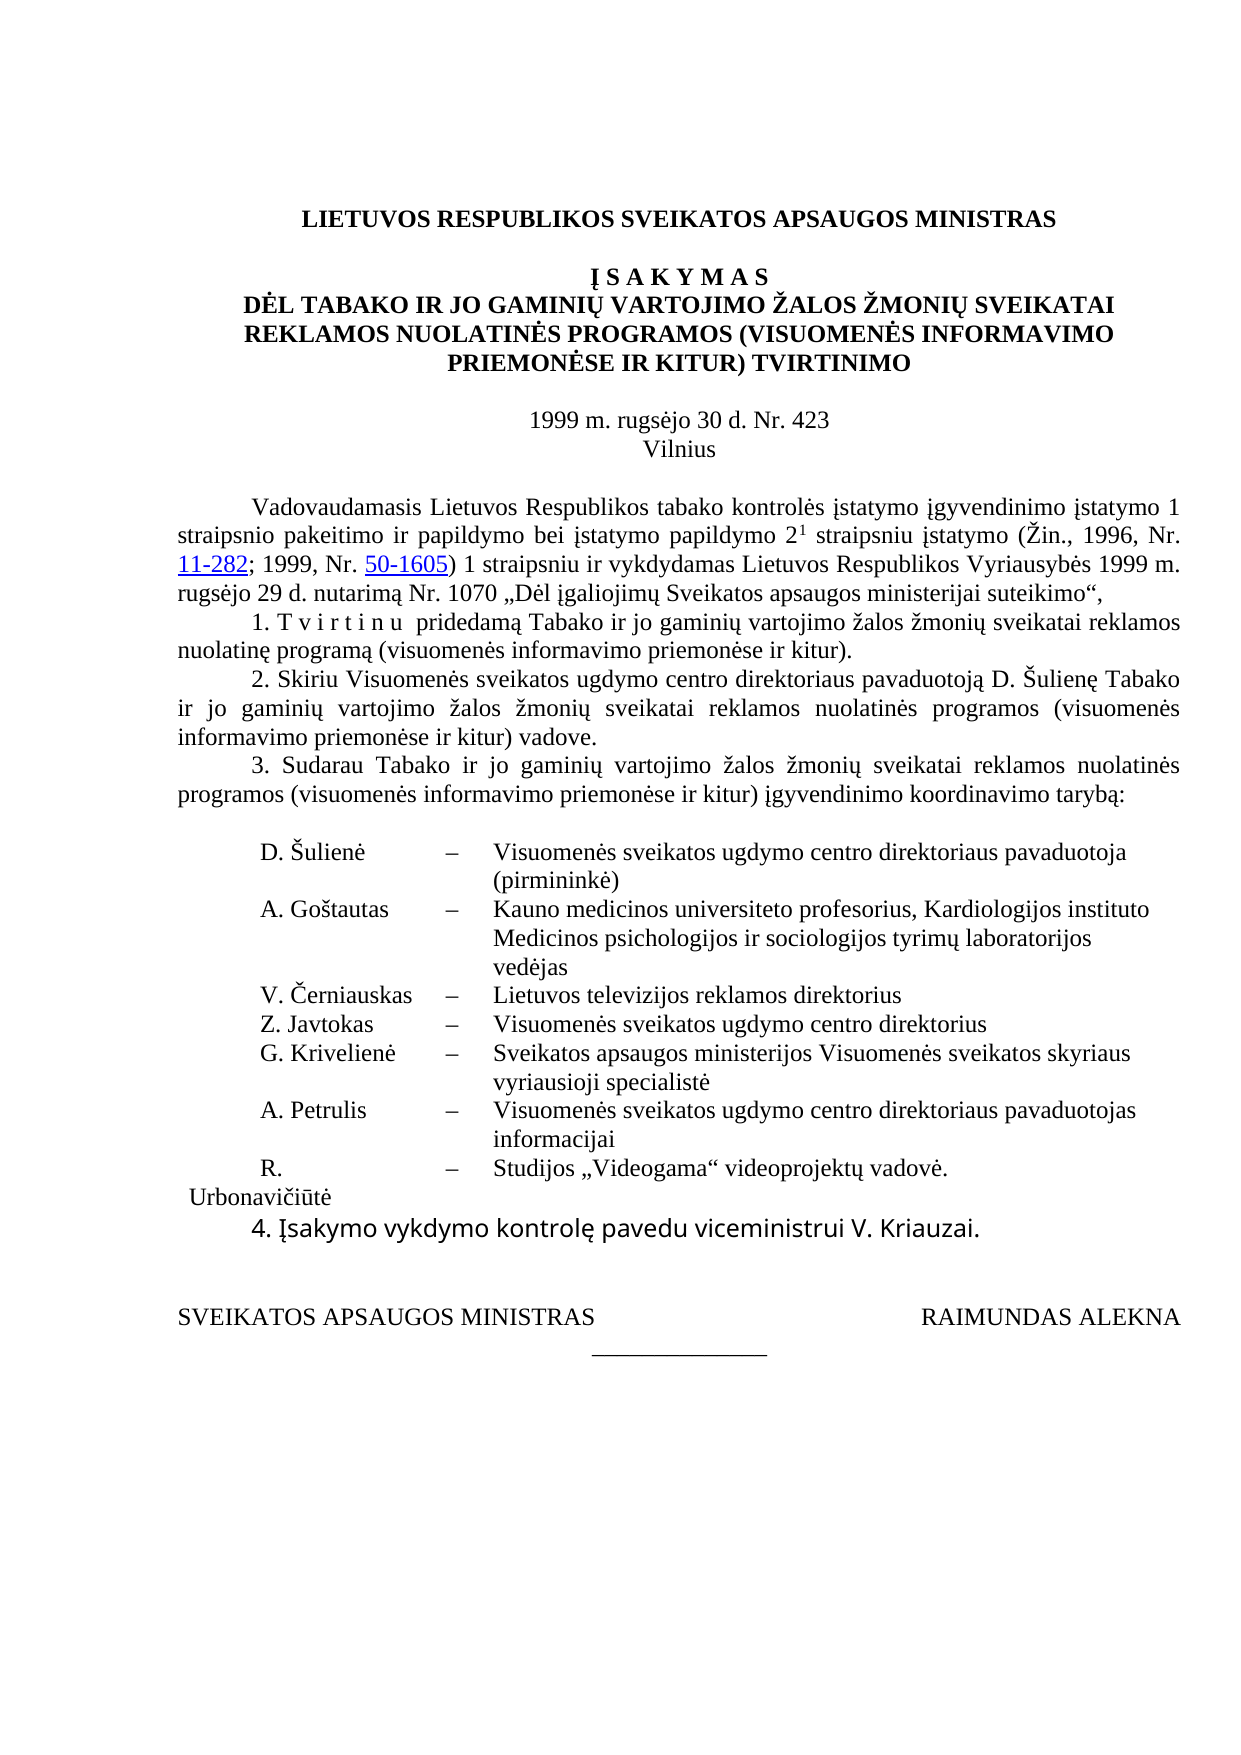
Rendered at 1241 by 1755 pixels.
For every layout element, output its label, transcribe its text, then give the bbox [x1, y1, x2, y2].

text 3. Sudarau Tabako ir jo gaminių vartojimo žalos žmonių sveikatai reklamos nuolatinės programos (visuomenės informavimo priemonėse ir kitur) įgyvendinimo koordinavimo tarybą: [177, 751, 1181, 808]
table_cell – [434, 894, 482, 981]
text 1999 m. rugsėjo 30 d. Nr. 423 [177, 406, 1181, 434]
table_header – [434, 837, 482, 894]
table_cell R. Urbonavičiūtė [177, 1153, 434, 1211]
text LIETUVOS RESPUBLIKOS SVEIKATOS APSAUGOS MINISTRAS [177, 204, 1181, 233]
table_cell – [434, 981, 482, 1009]
text SVEIKATOS APSAUGOS Ministras Raimundas Alekna [177, 1302, 1181, 1331]
text 4. Įsakymo vykdymo kontrolę pavedu viceministrui V. Kriauzai. [177, 1211, 1181, 1245]
table_cell Lietuvos televizijos reklamos direktorius [482, 981, 1181, 1009]
table_cell Visuomenės sveikatos ugdymo centro direktorius [482, 1009, 1181, 1038]
table_header D. Šulienė [177, 837, 434, 894]
table_cell Studijos „Videogama“ videoprojektų vadovė. [482, 1153, 1181, 1211]
table_cell Z. Javtokas [177, 1009, 434, 1038]
text Į S A K Y M A S [177, 262, 1181, 291]
table_cell V. Černiauskas [177, 981, 434, 1009]
table_cell Sveikatos apsaugos ministerijos Visuomenės sveikatos skyriaus vyriausioji specialistė [482, 1038, 1181, 1096]
table_cell Kauno medicinos universiteto profesorius, Kardiologijos instituto Medicinos psichologijos ir sociologijos tyrimų laboratorijos vedėjas [482, 894, 1181, 981]
text Vadovaudamasis Lietuvos Respublikos tabako kontrolės įstatymo įgyvendinimo įstatymo 1 straipsnio pakeitimo ir papildymo bei įstatymo papildymo 21 straipsniu įstatymo (Žin., 1996, Nr. 11-282; 1999, Nr. 50-1605) 1 straipsniu ir vykdydamas Lietuvos Respublikos Vyriausybės 1999 m. rugsėjo 29 d. nutarimą Nr. 1070 „Dėl įgaliojimų Sveikatos apsaugos ministerijai suteikimo“, [177, 492, 1181, 607]
table_cell – [434, 1038, 482, 1096]
table_cell G. Krivelienė [177, 1038, 434, 1096]
table_cell – [434, 1009, 482, 1038]
table_header Visuomenės sveikatos ugdymo centro direktoriaus pavaduotoja (pirmininkė) [482, 837, 1181, 894]
text 1. Tvirtinu pridedamą Tabako ir jo gaminių vartojimo žalos žmonių sveikatai reklamos nuolatinę programą (visuomenės informavimo priemonėse ir kitur). [177, 607, 1181, 664]
text 2. Skiriu Visuomenės sveikatos ugdymo centro direktoriaus pavaduotoją D. Šulienę Tabako ir jo gaminių vartojimo žalos žmonių sveikatai reklamos nuolatinės programos (visuomenės informavimo priemonėse ir kitur) vadove. [177, 664, 1181, 751]
table_cell – [434, 1096, 482, 1153]
table_cell Visuomenės sveikatos ugdymo centro direktoriaus pavaduotojas informacijai [482, 1096, 1181, 1153]
table_cell – [434, 1153, 482, 1211]
table_cell A. Petrulis [177, 1096, 434, 1153]
text Vilnius [177, 434, 1181, 463]
text ______________ [177, 1331, 1181, 1359]
table_cell A. Goštautas [177, 894, 434, 981]
text DĖL TABAKO IR JO GAMINIŲ VARTOJIMO ŽALOS ŽMONIŲ SVEIKATAI REKLAMOS NUOLATINĖS PROGRAMOS (VISUOMENĖS INFORMAVIMO PRIEMONĖSE IR KITUR) TVIRTINIMO [177, 291, 1181, 377]
